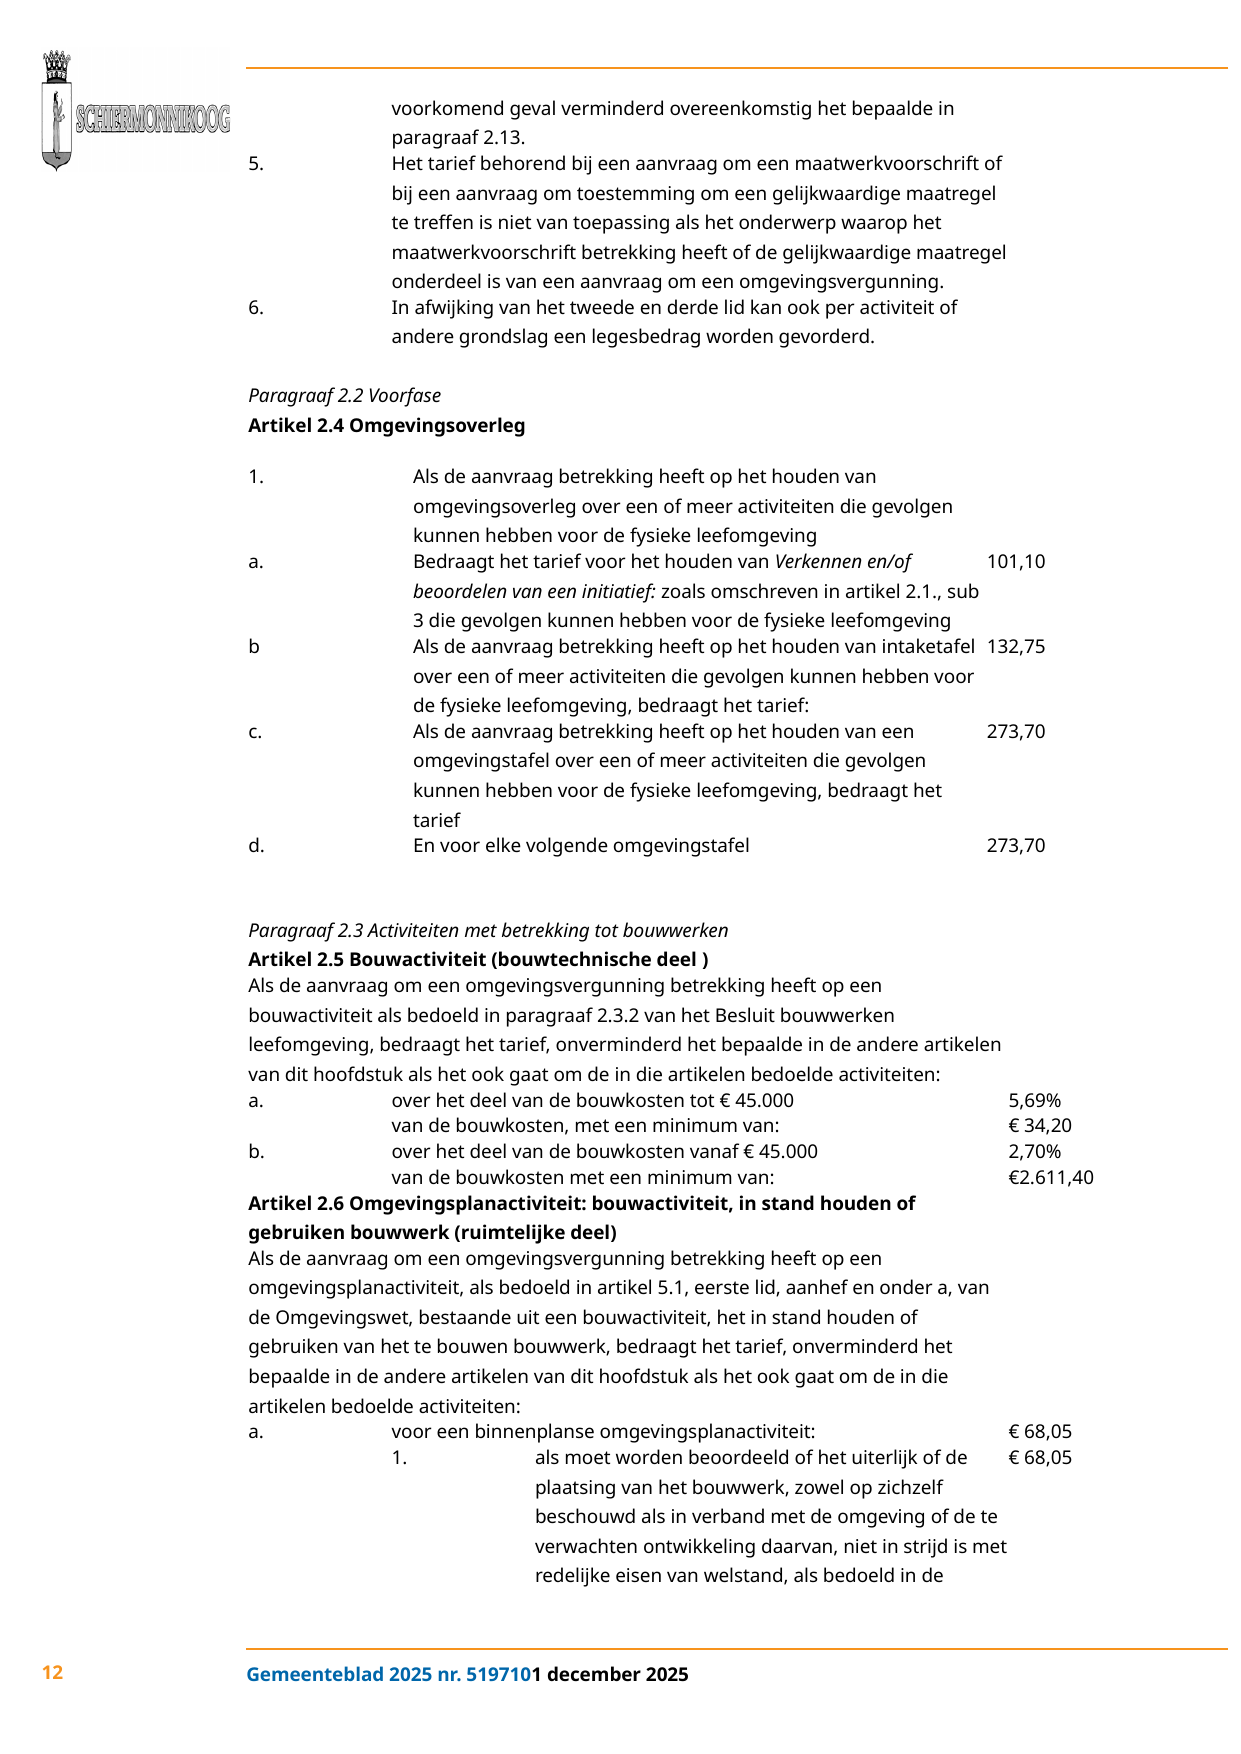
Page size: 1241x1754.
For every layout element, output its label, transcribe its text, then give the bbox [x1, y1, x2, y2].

table_cell b. [248, 1138, 391, 1164]
table_cell voor een binnenplanse omgevingsplanactiviteit: [391, 1419, 1008, 1444]
table_cell En voor elke volgende omgevingstafel [413, 833, 987, 858]
table_cell 273,70 [987, 718, 1152, 833]
table_cell over het deel van de bouwkosten tot € 45.000 [391, 1087, 1008, 1112]
table_cell over het deel van de bouwkosten vanaf € 45.000 [391, 1138, 1008, 1164]
table_cell [1008, 1245, 1152, 1419]
table_cell 5. [248, 150, 391, 294]
table_cell [987, 438, 1152, 463]
table_cell [248, 858, 987, 884]
table_cell [248, 1444, 391, 1588]
table_cell [248, 1113, 391, 1138]
table_cell b [248, 633, 413, 718]
table_cell Als de aanvraag om een omgevingsvergunning betrekking heeft op een bouwactiviteit als bedoeld in paragraaf 2.3.2 van het Besluit bouwwerken leefomgeving, bedraagt het tarief, onverminderd het bepaalde in de andere artikelen van dit hoofdstuk als het ook gaat om de in die artikelen bedoelde activiteiten: [248, 972, 1008, 1087]
table_cell [248, 1164, 391, 1190]
table_cell van de bouwkosten met een minimum van: [391, 1164, 1008, 1190]
table_header [1008, 947, 1152, 972]
table_cell Als de aanvraag betrekking heeft op het houden van omgevingsoverleg over een of meer activiteiten die gevolgen kunnen hebben voor de fysieke leefomgeving [413, 464, 987, 548]
table_cell a. [248, 1087, 391, 1112]
table_cell Als de aanvraag om een omgevingsvergunning betrekking heeft op een omgevingsplanactiviteit, als bedoeld in artikel 5.1, eerste lid, aanhef en onder a, van de Omgevingswet, bestaande uit een bouwactiviteit, het in stand houden of gebruiken van het te bouwen bouwwerk, bedraagt het tarief, onverminderd het bepaalde in de andere artikelen van dit hoofdstuk als het ook gaat om de in die artikelen bedoelde activiteiten: [248, 1245, 1008, 1419]
table_cell 5,69% [1008, 1087, 1152, 1112]
table_cell 2,70% [1008, 1138, 1152, 1164]
table_cell In afwijking van het tweede en derde lid kan ook per activiteit of andere grondslag een legesbedrag worden gevorderd. [391, 294, 1008, 349]
table_cell [1008, 150, 1152, 294]
table_header Artikel 2.5 Bouwactiviteit (bouwtechnische deel ) [248, 947, 1008, 972]
table_cell €2.611,40 [1008, 1164, 1152, 1190]
table_cell [1008, 972, 1152, 1087]
table_cell d. [248, 833, 413, 858]
table_cell 1. [248, 464, 413, 548]
table_cell 6. [248, 294, 391, 349]
table_cell [248, 438, 987, 463]
table_cell 132,75 [987, 633, 1152, 718]
table_cell 1. [391, 1444, 535, 1588]
table_cell Als de aanvraag betrekking heeft op het houden van intaketafel over een of meer activiteiten die gevolgen kunnen hebben voor de fysieke leefomgeving, bedraagt het tarief: [413, 633, 987, 718]
text Paragraaf 2.2 Voorfase [248, 382, 1152, 408]
table_cell [1008, 1190, 1152, 1245]
table_cell als moet worden beoordeeld of het uiterlijk of de plaatsing van het bouwwerk, zowel op zichzelf beschouwd als in verband met de omgeving of de te verwachten ontwikkeling daarvan, niet in strijd is met redelijke eisen van welstand, als bedoeld in de [535, 1444, 1008, 1588]
table_cell van de bouwkosten, met een minimum van: [391, 1113, 1008, 1138]
table_cell Bedraagt het tarief voor het houden van Verkennen en/of beoordelen van een initiatief: zoals omschreven in artikel 2.1., sub 3 die gevolgen kunnen hebben voor de fysieke leefomgeving [413, 548, 987, 633]
table_cell a. [248, 1419, 391, 1444]
text Paragraaf 2.3 Activiteiten met betrekking tot bouwwerken [248, 917, 1152, 943]
table_cell a. [248, 548, 413, 633]
table_cell 273,70 [987, 833, 1152, 858]
picture [41, 47, 231, 172]
table_header Artikel 2.4 Omgevingsoverleg [248, 412, 987, 438]
table_cell [987, 858, 1152, 884]
table_cell Als de aanvraag betrekking heeft op het houden van een omgevingstafel over een of meer activiteiten die gevolgen kunnen hebben voor de fysieke leefomgeving, bedraagt het tarief [413, 718, 987, 833]
table_cell 101,10 [987, 548, 1152, 633]
table_cell Artikel 2.6 Omgevingsplanactiviteit: bouwactiviteit, in stand houden of gebruiken bouwwerk (ruimtelijke deel) [248, 1190, 1008, 1245]
table_cell [248, 95, 391, 150]
table_cell [987, 464, 1152, 548]
table_cell Het tarief behorend bij een aanvraag om een maatwerkvoorschrift of bij een aanvraag om toestemming om een gelijkwaardige maatregel te treffen is niet van toepassing als het onderwerp waarop het maatwerkvoorschrift betrekking heeft of de gelijkwaardige maatregel onderdeel is van een aanvraag om een omgevingsvergunning. [391, 150, 1008, 294]
table_cell c. [248, 718, 413, 833]
table_cell € 34,20 [1008, 1113, 1152, 1138]
table_cell € 68,05 [1008, 1444, 1152, 1588]
table_cell voorkomend geval verminderd overeenkomstig het bepaalde in paragraaf 2.13. [391, 95, 1008, 150]
table_cell € 68,05 [1008, 1419, 1152, 1444]
table_cell [1008, 95, 1152, 150]
table_cell [1008, 294, 1152, 349]
table_header [987, 412, 1152, 438]
